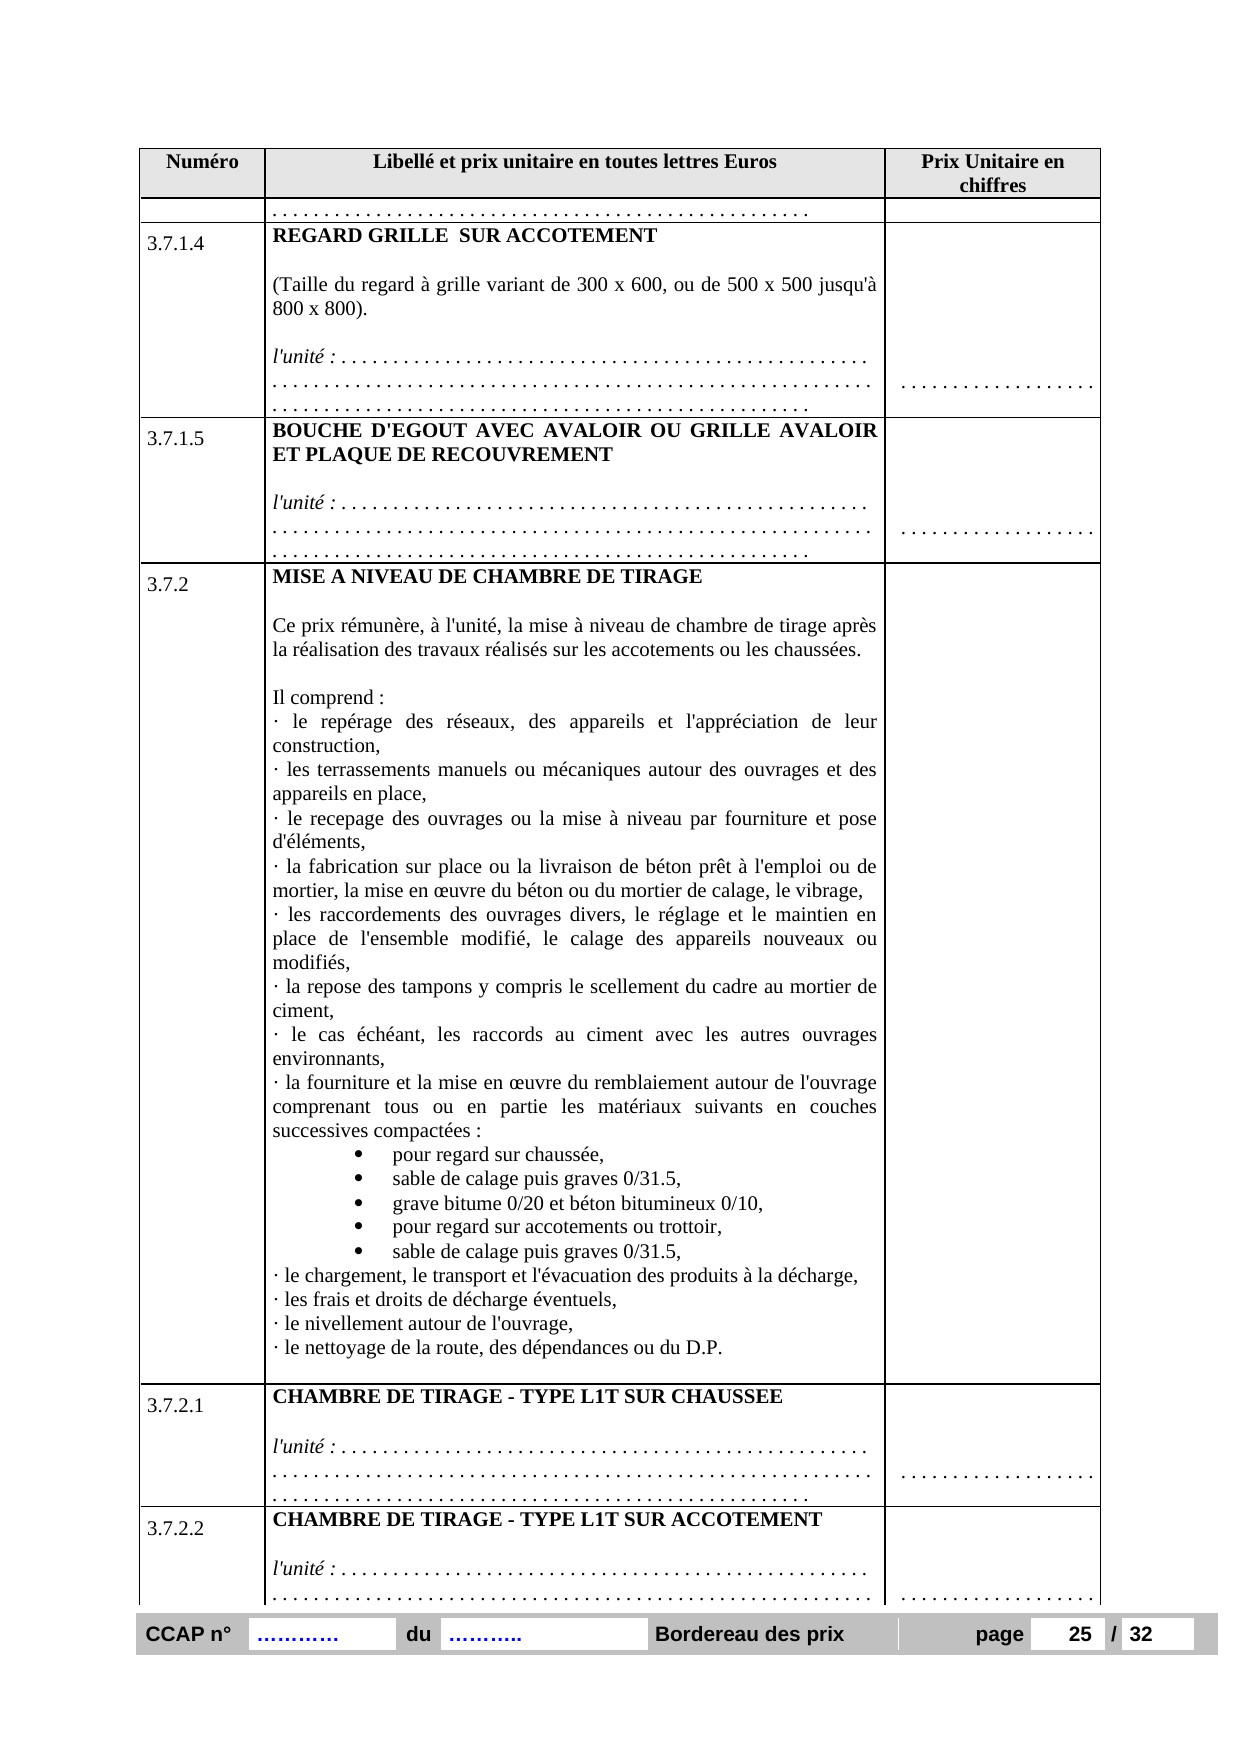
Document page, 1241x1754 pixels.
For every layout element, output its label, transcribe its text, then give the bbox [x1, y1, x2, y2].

table_cell BOUCHE D'EGOUT AVEC AVALOIR OU GRILLE AVALOIR ET PLAQUE DE RECOUVREMENT [266, 418, 884, 490]
table_cell MISE A NIVEAU DE CHAMBRE DE TIRAGE [266, 564, 884, 613]
table_cell l'unité : . . . . . . . . . . . . . . . . . . . . . . . . . . . . . . . . . . . . . . . . . . . . . . . . . . . . . . . . . . . . . . . . . . . . . . . . . . . . . . . . . . . . . . . . . . . . . . . . . . . . . . . . . . . . . . . . . . . . . . . . . . . . . . . . . . . . . . . . . . . . . . . . . . . . . . . . . . . . . . . . . [266, 490, 884, 562]
table_cell [140, 198, 264, 221]
table_cell 3.7.2 [140, 563, 264, 613]
table_header Prix Unitaire en chiffres [886, 149, 1100, 197]
table_cell 3.7.2.2 [140, 1507, 264, 1556]
table_cell 3.7.2.1 [140, 1384, 264, 1433]
table_cell 3.7.1.5 [140, 418, 264, 490]
table_cell [886, 199, 1100, 221]
table_cell . . . . . . . . . . . . . . . . . . . [886, 1434, 1100, 1506]
table_cell [140, 490, 264, 562]
table_cell l'unité : . . . . . . . . . . . . . . . . . . . . . . . . . . . . . . . . . . . . . . . . . . . . . . . . . . . . . . . . . . . . . . . . . . . . . . . . . . . . . . . . . . . . . . . . . . . . . . . . . . . . . . . . . . . . . . . . . . . . . . . . . . . . . . . . . . . . . . . . . . . . . . . . . . . . . . . . . . . . . . . . . [266, 1434, 884, 1506]
table_cell Ce prix rémunère, à l'unité, la mise à niveau de chambre de tirage après la réalisation des travaux réalisés sur les accotements ou les chaussées. Il comprend : · le repérage des réseaux, des appareils et l'appréciation de leur construction, · les terrassements manuels ou mécaniques autour des ouvrages et des appareils en place, · le recepage des ouvrages ou la mise à niveau par fourniture et pose d'éléments, · la fabrication sur place ou la livraison de béton prêt à l'emploi ou de mortier, la mise en œuvre du béton ou du mortier de calage, le vibrage, · les raccordements des ouvrages divers, le réglage et le maintien en place de l'ensemble modifié, le calage des appareils nouveaux ou modifiés, · la repose des tampons y compris le scellement du cadre au mortier de ciment, · le cas échéant, les raccords au ciment avec les autres ouvrages environnants, · la fourniture et la mise en œuvre du remblaiement autour de l'ouvrage comprenant tous ou en partie les matériaux suivants en couches successives compactées : pour regard sur chaussée, sable de calage puis graves 0/31.5, grave bitume 0/20 et béton bitumineux 0/10, pour regard sur accotements ou trottoir, sable de calage puis graves 0/31.5, · le chargement, le transport et l'évacuation des produits à la décharge, · les frais et droits de décharge éventuels, · le nivellement autour de l'ouvrage, · le nettoyage de la route, des dépendances ou du D.P. [266, 613, 884, 1383]
table_cell l'unité : . . . . . . . . . . . . . . . . . . . . . . . . . . . . . . . . . . . . . . . . . . . . . . . . . . . . . . . . . . . . . . . . . . . . . . . . . . . . . . . . . . . . . . . . . . . . . . . . . . . . . . . . . . . . . . . . . . . . . . . . . . . . . . . . . . . . . . . . . . . . . . . . . . . . . . . . . . . . . . . . . [266, 344, 884, 416]
table_cell . . . . . . . . . . . . . . . . . . . [886, 344, 1100, 416]
table_cell l'unité : . . . . . . . . . . . . . . . . . . . . . . . . . . . . . . . . . . . . . . . . . . . . . . . . . . . . . . . . . . . . . . . . . . . . . . . . . . . . . . . . . . . . . . . . . . . . . . . . . . . . . . . . . . . . . [266, 1556, 884, 1605]
table_cell CHAMBRE DE TIRAGE - TYPE L1T SUR CHAUSSEE [266, 1385, 884, 1433]
table_cell [886, 223, 1100, 272]
table_header Libellé et prix unitaire en toutes lettres Euros [266, 149, 884, 197]
table_cell [140, 272, 264, 344]
table_cell . . . . . . . . . . . . . . . . . . . [886, 490, 1100, 562]
table_cell [886, 272, 1100, 344]
table_cell [886, 1507, 1100, 1556]
table_cell [886, 613, 1100, 1383]
table_cell REGARD GRILLE SUR ACCOTEMENT [266, 223, 884, 272]
table_cell [140, 613, 264, 1383]
table_cell 3.7.1.4 [140, 223, 264, 272]
table_cell [140, 1556, 264, 1605]
table_cell [886, 1385, 1100, 1433]
table_cell CHAMBRE DE TIRAGE - TYPE L1T SUR ACCOTEMENT [266, 1507, 884, 1556]
table_cell [886, 418, 1100, 490]
table_cell . . . . . . . . . . . . . . . . . . . [886, 1556, 1100, 1605]
table_cell [140, 344, 264, 416]
table_cell (Taille du regard à grille variant de 300 x 600, ou de 500 x 500 jusqu'à 800 x 800). [266, 272, 884, 344]
table_cell . . . . . . . . . . . . . . . . . . . . . . . . . . . . . . . . . . . . . . . . . . . . . . . . . . . . [266, 199, 884, 221]
table_header Numéro [140, 149, 264, 197]
table_cell [140, 1434, 264, 1506]
table_cell [886, 564, 1100, 613]
